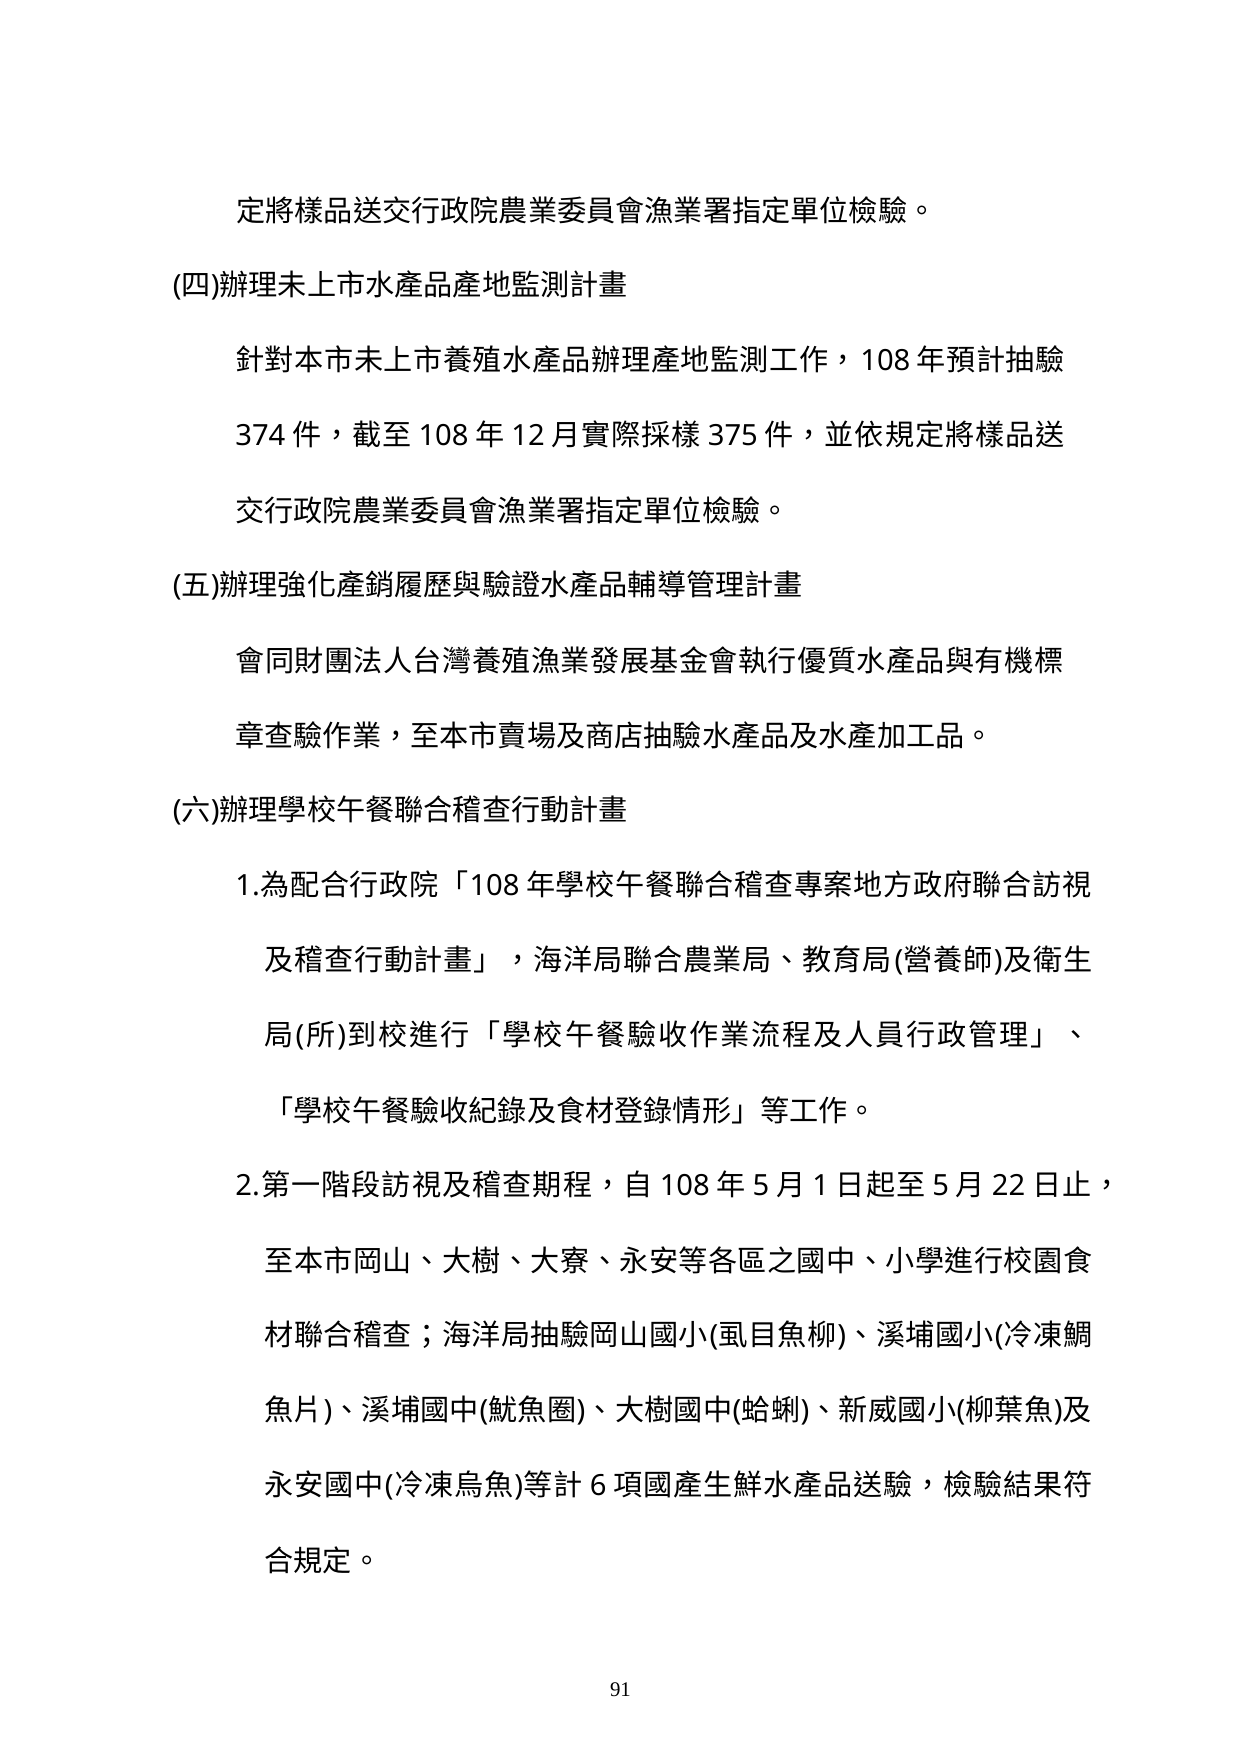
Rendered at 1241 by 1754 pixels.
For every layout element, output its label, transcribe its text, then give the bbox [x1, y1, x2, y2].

text (四)辦理未上市水產品產地監測計畫 [173, 239, 1092, 314]
text (六)辦理學校午餐聯合稽查行動計畫 [173, 764, 1092, 839]
text 定將樣品送交行政院農業委員會漁業署指定單位檢驗。 [236, 164, 1065, 239]
text 1.為配合行政院「108年學校午餐聯合稽查專案地方政府聯合訪視及稽查行動計畫」，海洋局聯合農業局、教育局(營養師)及衛生局(所)到校進行「學校午餐驗收作業流程及人員行政管理」、「學校午餐驗收紀錄及食材登錄情形」等工作。 [235, 839, 1092, 1139]
text (五)辦理強化產銷履歷與驗證水產品輔導管理計畫 [173, 539, 1092, 614]
text 針對本市未上市養殖水產品辦理產地監測工作，108年預計抽驗374件，截至108年12月實際採樣375件，並依規定將樣品送交行政院農業委員會漁業署指定單位檢驗。 [235, 314, 1065, 539]
text 會同財團法人台灣養殖漁業發展基金會執行優質水產品與有機標章查驗作業，至本市賣場及商店抽驗水產品及水產加工品。 [235, 614, 1065, 764]
text 2.第一階段訪視及稽查期程，自108年5月1日起至5月22日止，至本市岡山、大樹、大寮、永安等各區之國中、小學進行校園食材聯合稽查；海洋局抽驗岡山國小(虱目魚柳)、溪埔國小(冷凍鯛魚片)、溪埔國中(魷魚圈)、大樹國中(蛤蜊)、新威國小(柳葉魚)及永安國中(冷凍烏魚)等計6項國產生鮮水產品送驗，檢驗結果符合規定。 [235, 1139, 1092, 1589]
